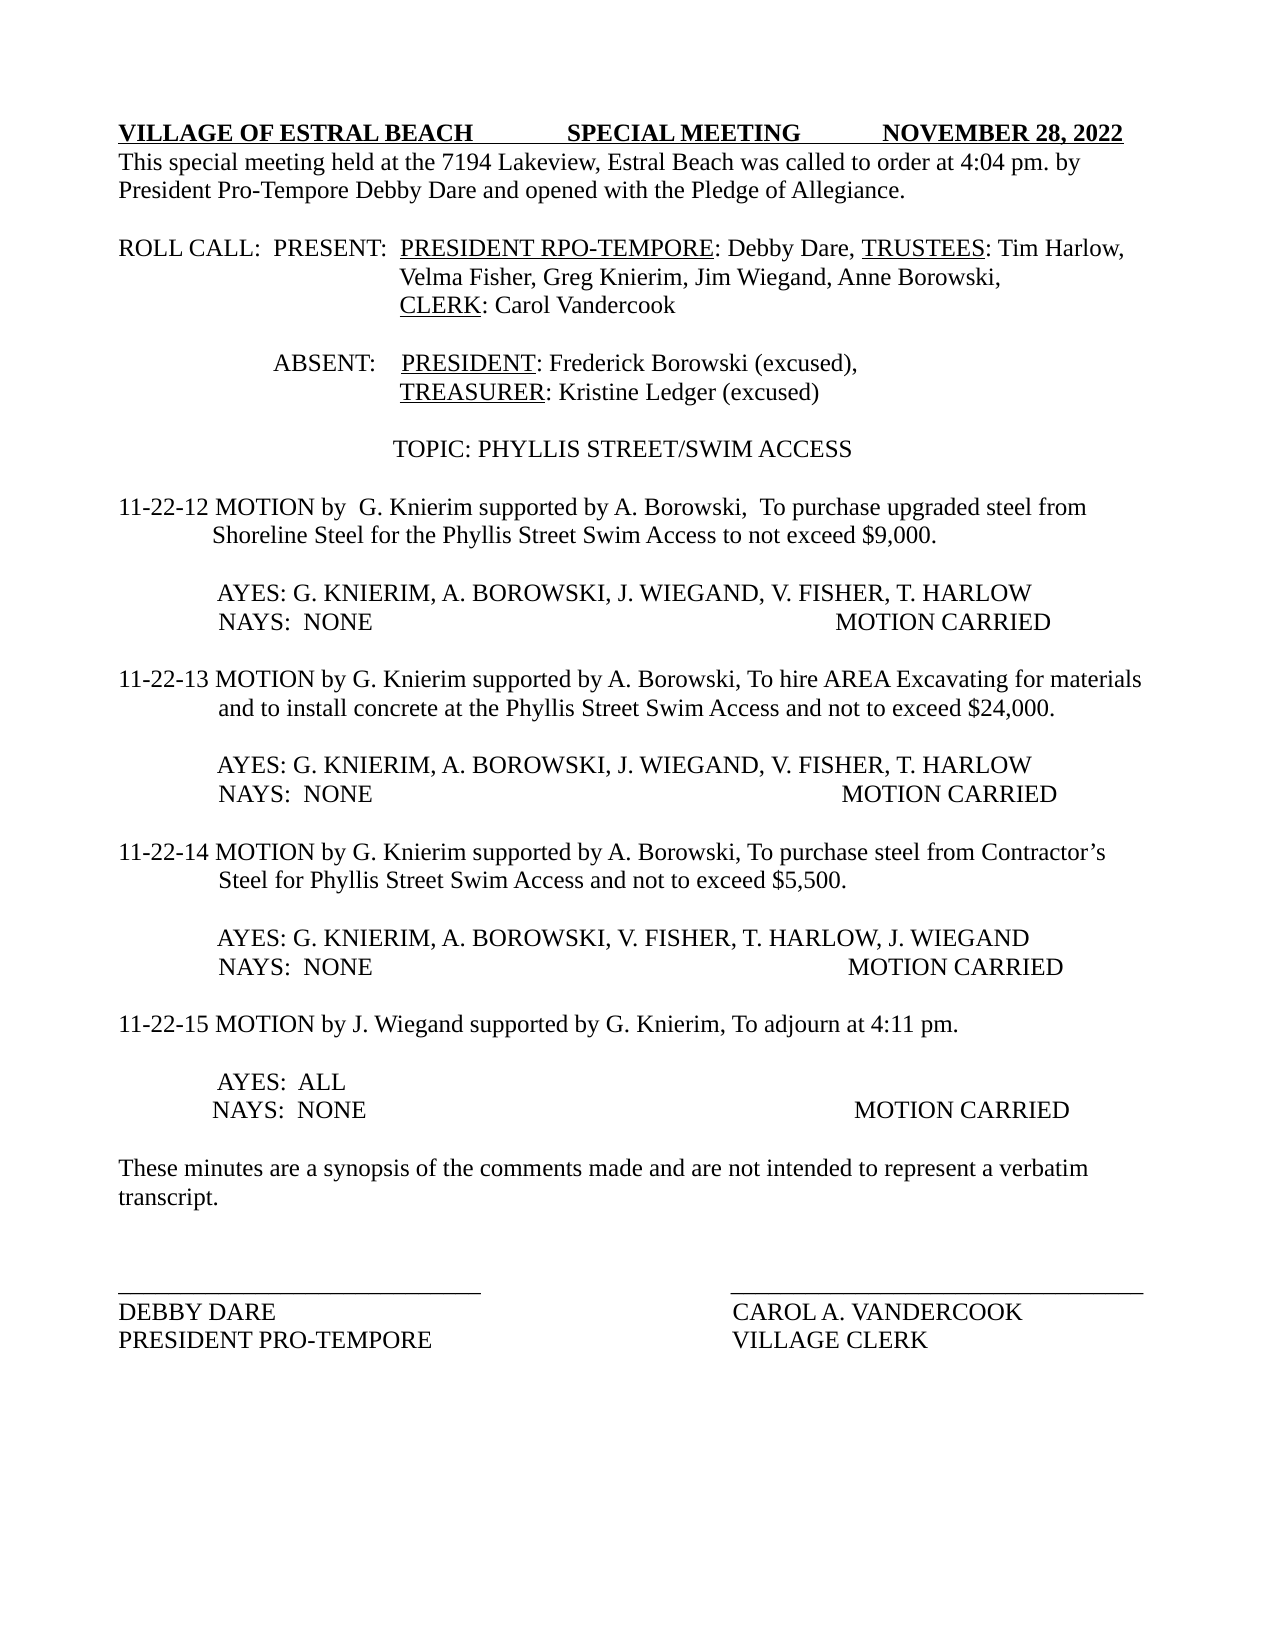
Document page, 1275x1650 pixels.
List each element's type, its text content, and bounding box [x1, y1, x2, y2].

text AYES: G. KNIERIM, A. BOROWSKI, V. FISHER, T. HARLOW, J. WIEGAND [118, 923, 1157, 952]
text NAYS: NONE MOTION CARRIED [118, 779, 1157, 808]
text AYES: G. KNIERIM, A. BOROWSKI, J. WIEGAND, V. FISHER, T. HARLOW [118, 751, 1157, 779]
text NAYS: NONE MOTION CARRIED [118, 607, 1157, 636]
text Steel for Phyllis Street Swim Access and not to exceed $5,500. [118, 866, 1157, 894]
text Velma Fisher, Greg Knierim, Jim Wiegand, Anne Borowski, [118, 262, 1157, 291]
text PRESIDENT PRO-TEMPORE VILLAGE CLERK [118, 1326, 1157, 1354]
text 11-22-14 MOTION by G. Knierim supported by A. Borowski, To purchase steel from Contractor’s [118, 837, 1157, 866]
text CLERK: Carol Vandercook [118, 291, 1157, 319]
text NAYS: NONE MOTION CARRIED [118, 1096, 1157, 1124]
text TREASURER: Kristine Ledger (excused) [118, 377, 1157, 406]
text 11-22-12 MOTION by G. Knierim supported by A. Borowski, To purchase upgraded steel from [118, 492, 1157, 521]
text ABSENT: PRESIDENT: Frederick Borowski (excused), [118, 348, 1157, 377]
text TOPIC: PHYLLIS STREET/SWIM ACCESS [118, 434, 1157, 463]
text 11-22-13 MOTION by G. Knierim supported by A. Borowski, To hire AREA Excavating for materials [118, 664, 1157, 693]
text 11-22-15 MOTION by J. Wiegand supported by G. Knierim, To adjourn at 4:11 pm. [118, 1009, 1157, 1038]
text VILLAGE OF ESTRAL BEACH SPECIAL MEETING NOVEMBER 28, 2022 [118, 118, 1157, 147]
text These minutes are a synopsis of the comments made and are not intended to represent a verbatim transcript. [118, 1153, 1157, 1211]
text NAYS: NONE MOTION CARRIED [118, 952, 1157, 981]
text AYES: G. KNIERIM, A. BOROWSKI, J. WIEGAND, V. FISHER, T. HARLOW [118, 578, 1157, 607]
text DEBBY DARE CAROL A. VANDERCOOK [118, 1297, 1157, 1326]
text This special meeting held at the 7194 Lakeview, Estral Beach was called to order at 4:04 pm. by President Pro-Tempore Debby Dare and opened with the Pledge of Allegiance. [118, 147, 1157, 204]
text AYES: ALL [118, 1067, 1157, 1096]
text ROLL CALL: PRESENT: PRESIDENT RPO-TEMPORE: Debby Dare, TRUSTEES: Tim Harlow, [118, 233, 1157, 262]
text and to install concrete at the Phyllis Street Swim Access and not to exceed $24,000. [118, 693, 1157, 722]
text _____________________________ _________________________________ [118, 1268, 1157, 1297]
text Shoreline Steel for the Phyllis Street Swim Access to not exceed $9,000. [118, 521, 1157, 549]
